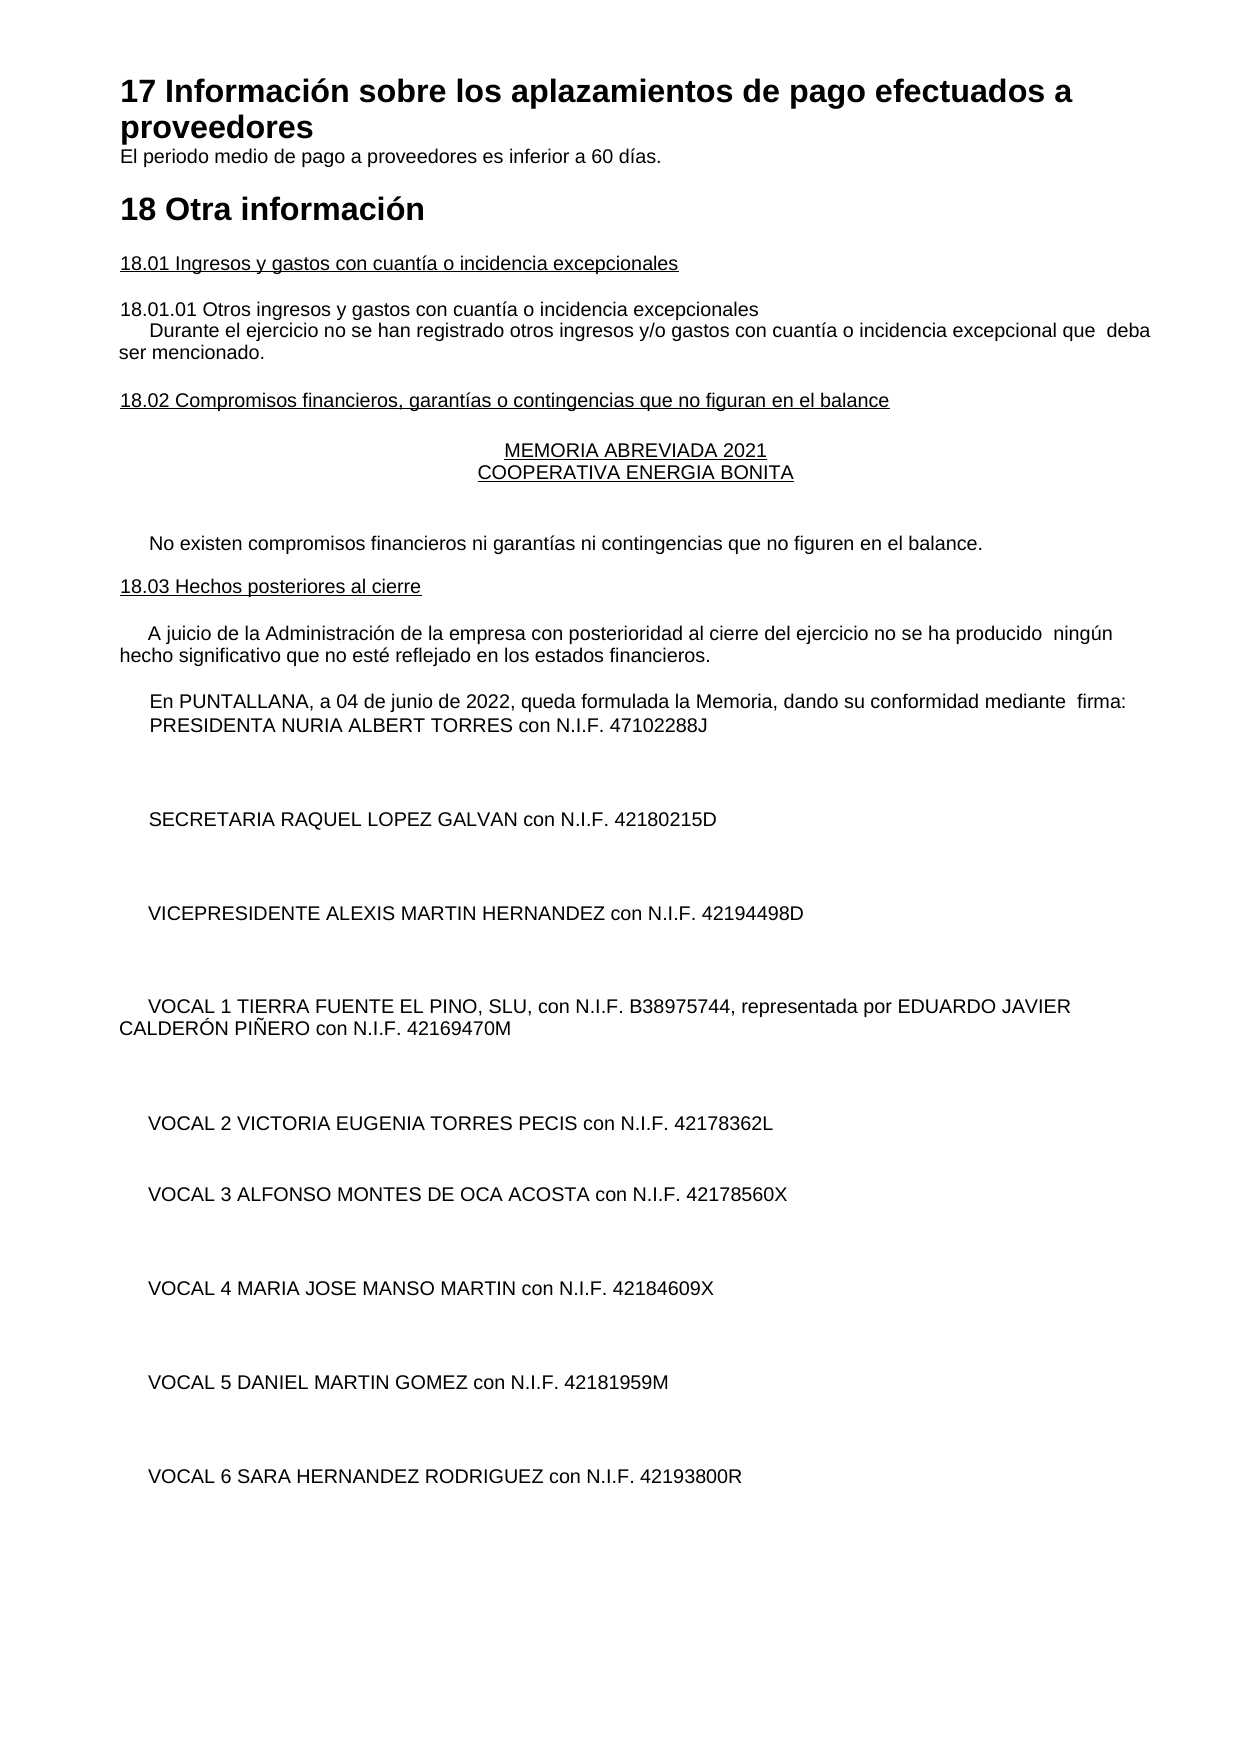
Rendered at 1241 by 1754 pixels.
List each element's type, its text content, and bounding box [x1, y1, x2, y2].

text 18.01 Ingresos y gastos con cuantía o incidencia excepcionales [120, 251, 1158, 274]
text 17 Información sobre los aplazamientos de pago efectuados a proveedores [120, 74, 1111, 145]
text A juicio de la Administración de la empresa con posterioridad al cierre del ejercicio no se ha producido ningún hecho significativo que no esté reflejado en los estados financieros. [119, 623, 1157, 667]
text VOCAL 4 MARIA JOSE MANSO MARTIN con N.I.F. 42184609X [148, 1277, 1158, 1299]
text VOCAL 3 ALFONSO MONTES DE OCA ACOSTA con N.I.F. 42178560X [148, 1182, 1158, 1205]
text VICEPRESIDENTE ALEXIS MARTIN HERNANDEZ con N.I.F. 42194498D [148, 902, 1158, 925]
text MEMORIA ABREVIADA 2021 COOPERATIVA ENERGIA BONITA [469, 440, 802, 483]
text Durante el ejercicio no se han registrado otros ingresos y/o gastos con cuantía o incidencia excepcional que deba ser mencionado. [119, 321, 1158, 364]
text VOCAL 6 SARA HERNANDEZ RODRIGUEZ con N.I.F. 42193800R [148, 1465, 1158, 1488]
text VOCAL 5 DANIEL MARTIN GOMEZ con N.I.F. 42181959M [148, 1371, 1158, 1394]
text 18 Otra información [120, 190, 1158, 227]
text PRESIDENTA NURIA ALBERT TORRES con N.I.F. 47102288J [149, 713, 1158, 736]
text El periodo medio de pago a proveedores es inferior a 60 días. [120, 145, 1158, 167]
text 18.02 Compromisos financieros, garantías o contingencias que no figuran en el balance [120, 388, 1158, 411]
text VOCAL 2 VICTORIA EUGENIA TORRES PECIS con N.I.F. 42178362L [148, 1112, 1158, 1135]
text VOCAL 1 TIERRA FUENTE EL PINO, SLU, con N.I.F. B38975744, representada por EDUARDO JAVIER CALDERÓN PIÑERO con N.I.F. 42169470M [119, 996, 1158, 1040]
text No existen compromisos financieros ni garantías ni contingencias que no figuren en el balance. 18.03 Hechos posteriores al cierre [120, 532, 1026, 598]
text 18.01.01 Otros ingresos y gastos con cuantía o incidencia excepcionales [120, 298, 1158, 321]
text SECRETARIA RAQUEL LOPEZ GALVAN con N.I.F. 42180215D [148, 808, 1158, 830]
text En PUNTALLANA, a 04 de junio de 2022, queda formulada la Memoria, dando su conformidad mediante firma: [118, 691, 1158, 713]
